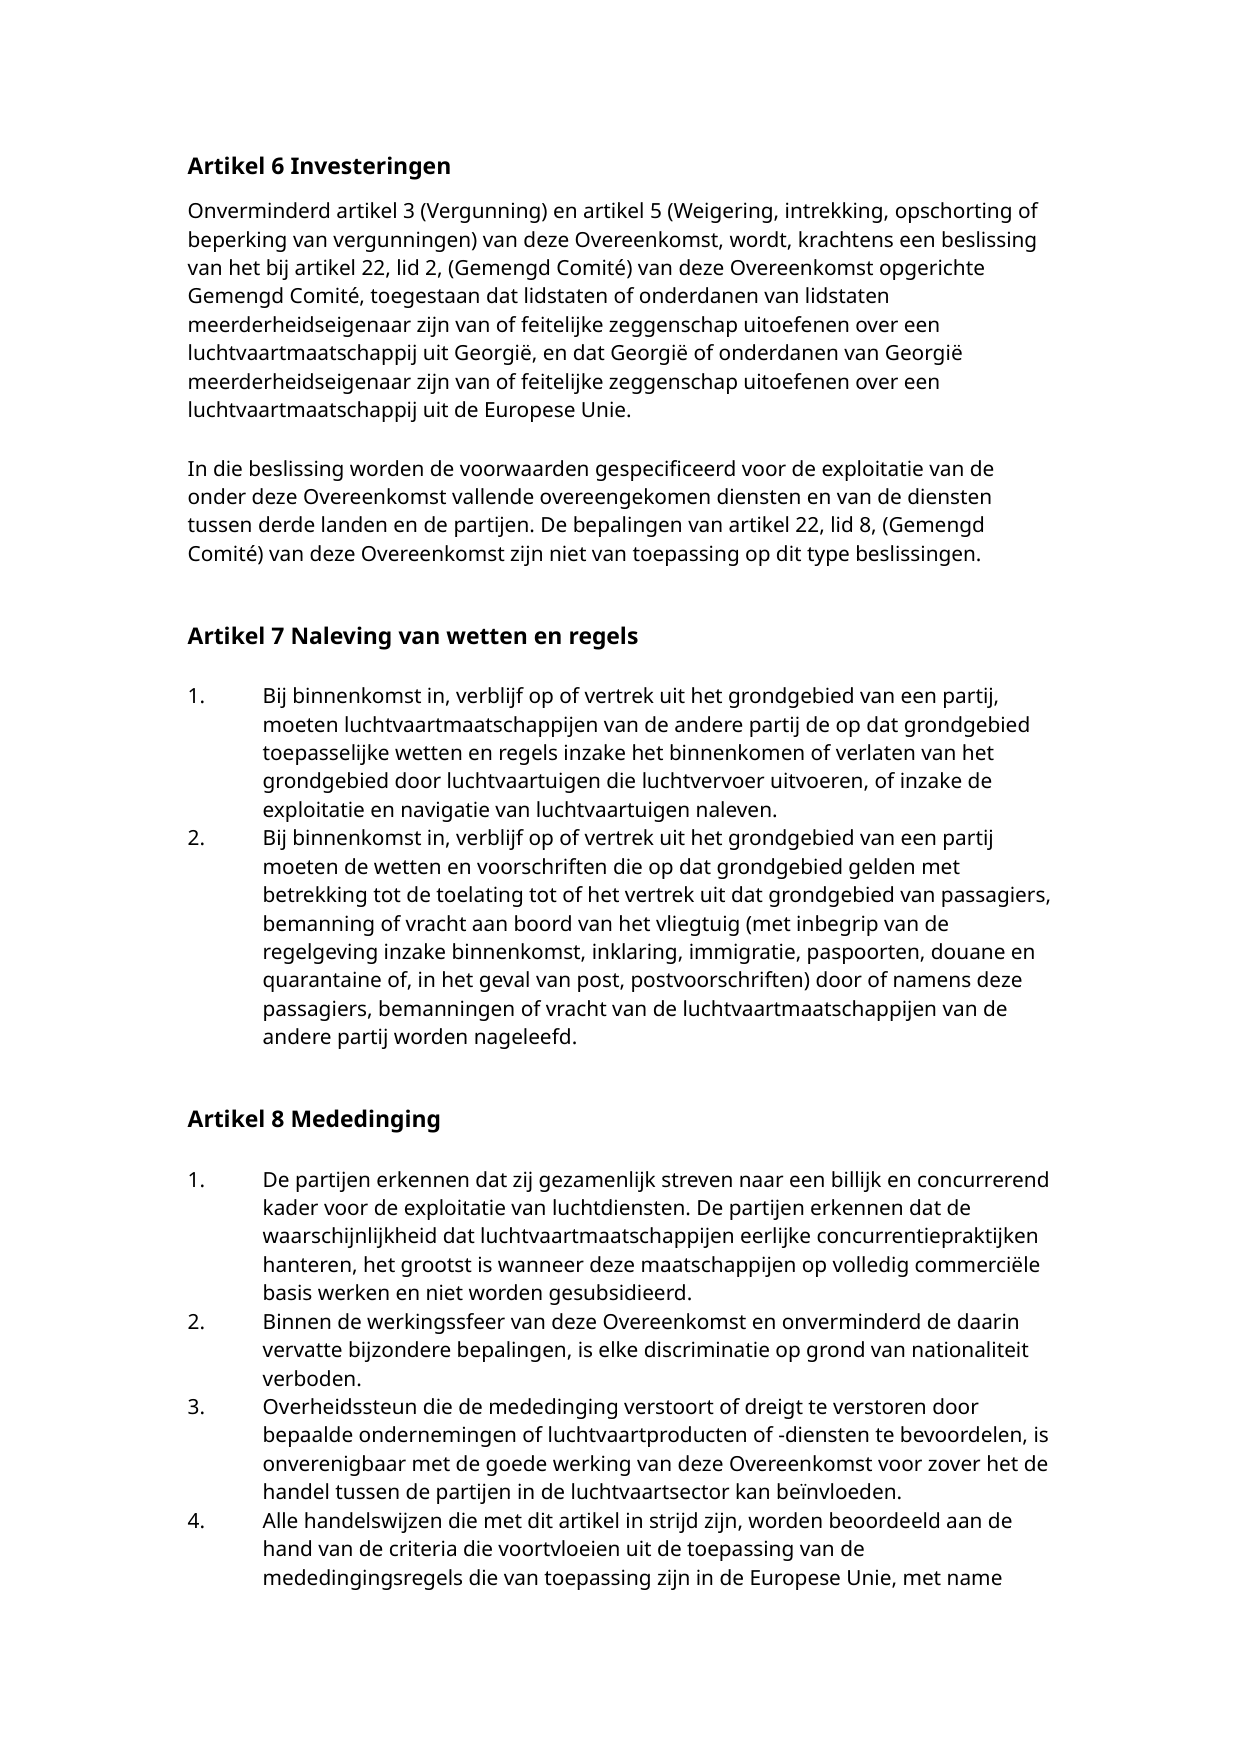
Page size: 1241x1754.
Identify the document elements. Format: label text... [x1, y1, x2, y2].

list Binnen de werkingssfeer van deze Overeenkomst en onverminderd de daarin vervatte bijzondere bepalingen, is elke discriminatie op grond van nationaliteit verboden. [187, 1307, 1053, 1392]
subtitle Artikel 8 Mededinging [187, 1103, 1053, 1135]
list De partijen erkennen dat zij gezamenlijk streven naar een billijk en concurrerend kader voor de exploitatie van luchtdiensten. De partijen erkennen dat de waarschijnlijkheid dat luchtvaartmaatschappijen eerlijke concurrentiepraktijken hanteren, het grootst is wanneer deze maatschappijen op volledig commerciële basis werken en niet worden gesubsidieerd. [187, 1165, 1053, 1307]
subtitle Artikel 7 Naleving van wetten en regels [187, 620, 1053, 651]
list Alle handelswijzen die met dit artikel in strijd zijn, worden beoordeeld aan de hand van de criteria die voortvloeien uit de toepassing van de mededingingsregels die van toepassing zijn in de Europese Unie, met name [187, 1506, 1053, 1591]
list Bij binnenkomst in, verblijf op of vertrek uit het grondgebied van een partij, moeten luchtvaartmaatschappijen van de andere partij de op dat grondgebied toepasselijke wetten en regels inzake het binnenkomen of verlaten van het grondgebied door luchtvaartuigen die luchtvervoer uitvoeren, of inzake de exploitatie en navigatie van luchtvaartuigen naleven. [187, 681, 1053, 823]
text Onverminderd artikel 3 (Vergunning) en artikel 5 (Weigering, intrekking, opschorting of beperking van vergunningen) van deze Overeenkomst, wordt, krachtens een beslissing van het bij artikel 22, lid 2, (Gemengd Comité) van deze Overeenkomst opgerichte Gemengd Comité, toegestaan dat lidstaten of onderdanen van lidstaten meerderheidseigenaar zijn van of feitelijke zeggenschap uitoefenen over een luchtvaartmaatschappij uit Georgië, en dat Georgië of onderdanen van Georgië meerderheidseigenaar zijn van of feitelijke zeggenschap uitoefenen over een luchtvaartmaatschappij uit de Europese Unie. [187, 196, 1053, 424]
subtitle Artikel 6 Investeringen [187, 150, 1053, 181]
list Bij binnenkomst in, verblijf op of vertrek uit het grondgebied van een partij moeten de wetten en voorschriften die op dat grondgebied gelden met betrekking tot de toelating tot of het vertrek uit dat grondgebied van passagiers, bemanning of vracht aan boord van het vliegtuig (met inbegrip van de regelgeving inzake binnenkomst, inklaring, immigratie, paspoorten, douane en quarantaine of, in het geval van post, postvoorschriften) door of namens deze passagiers, bemanningen of vracht van de luchtvaartmaatschappijen van de andere partij worden nageleefd. [187, 823, 1053, 1051]
list Overheidssteun die de mededinging verstoort of dreigt te verstoren door bepaalde ondernemingen of luchtvaartproducten of -diensten te bevoordelen, is onverenigbaar met de goede werking van deze Overeenkomst voor zover het de handel tussen de partijen in de luchtvaartsector kan beïnvloeden. [187, 1392, 1053, 1506]
text In die beslissing worden de voorwaarden gespecificeerd voor de exploitatie van de onder deze Overeenkomst vallende overeengekomen diensten en van de diensten tussen derde landen en de partijen. De bepalingen van artikel 22, lid 8, (Gemengd Comité) van deze Overeenkomst zijn niet van toepassing op dit type beslissingen. [187, 454, 1053, 567]
